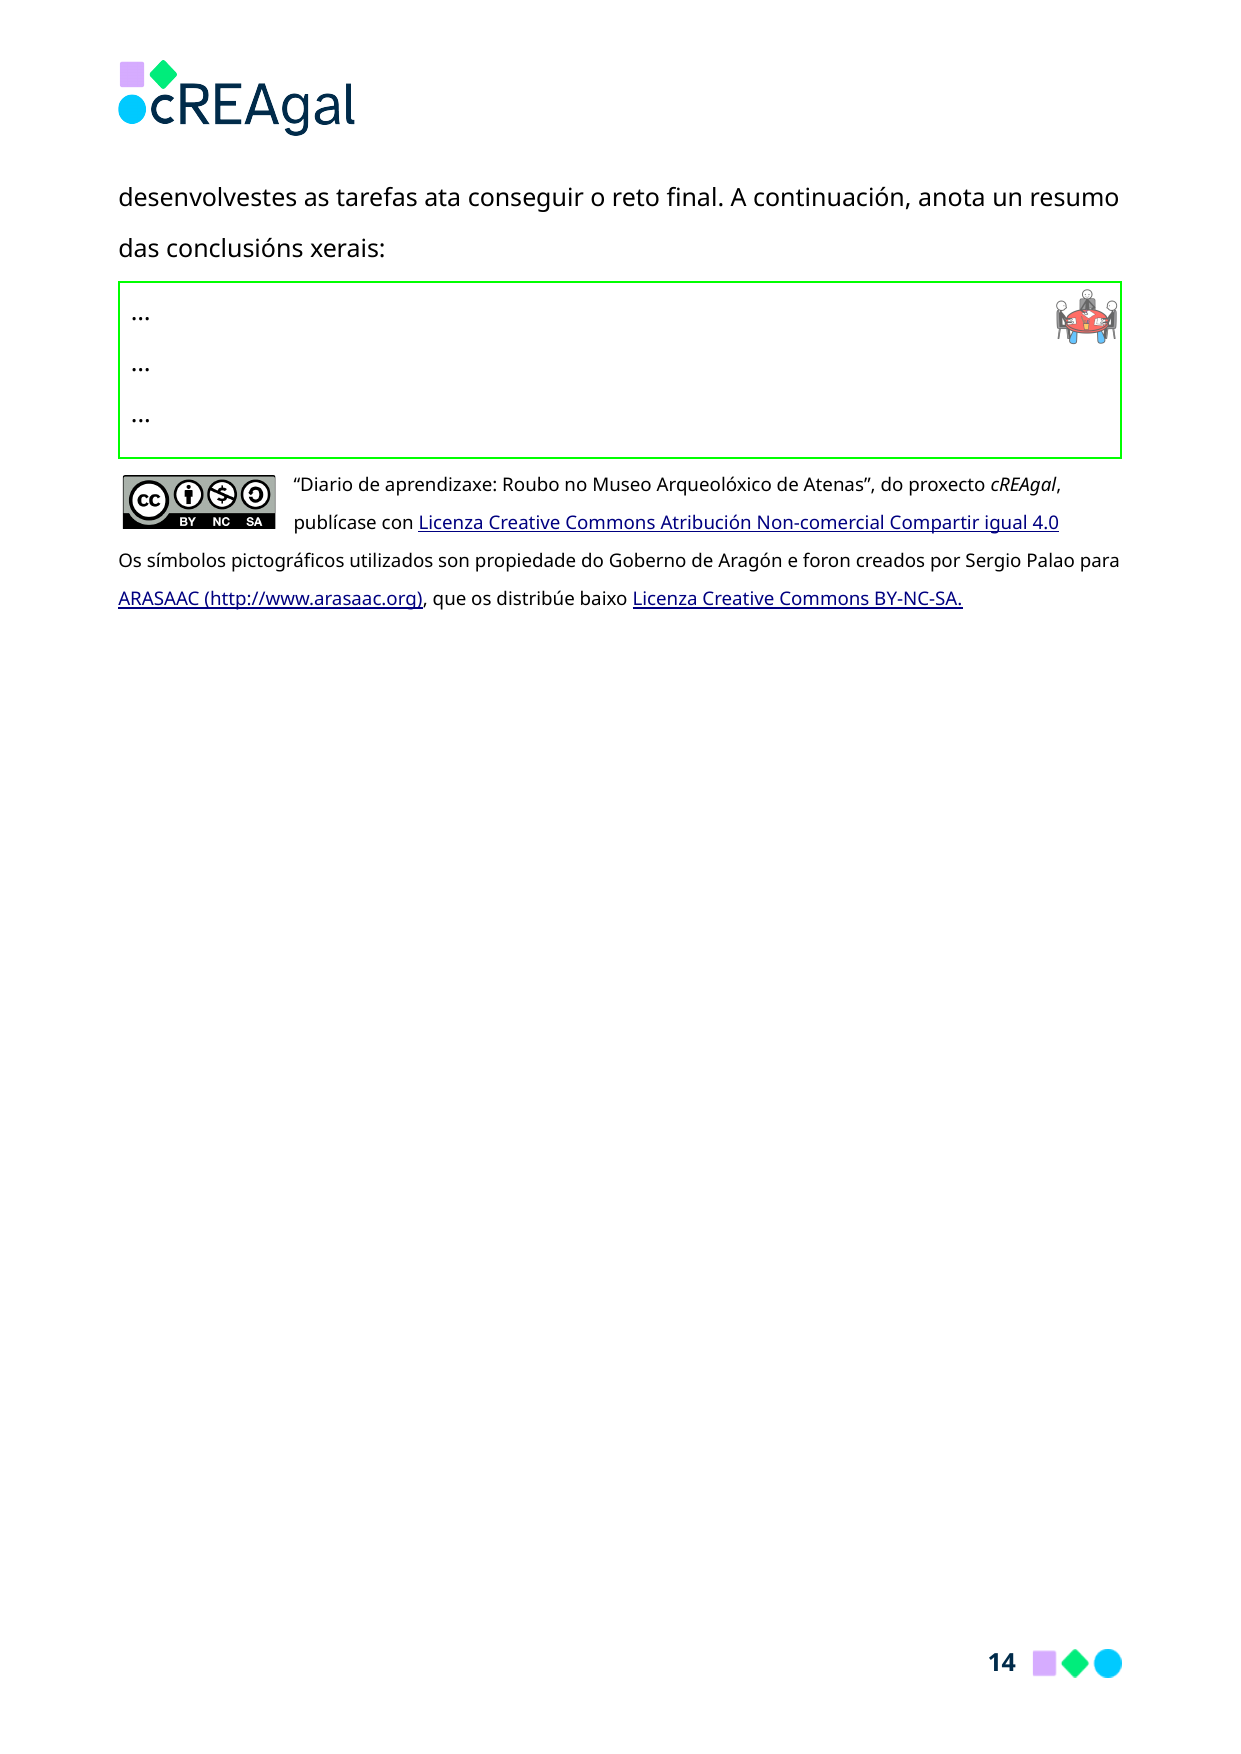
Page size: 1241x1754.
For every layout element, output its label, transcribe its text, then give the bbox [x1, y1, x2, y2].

picture [1032, 1649, 1105, 1678]
text Os símbolos pictográficos utilizados son propiedade do Goberno de Aragón e foron creados por Sergio Palao para ARASAAC (http://www.arasaac.org), que os distribúe baixo Licenza Creative Commons BY-NC-SA. [118, 547, 1122, 611]
picture [122, 475, 276, 529]
table_header … … ... [120, 283, 1120, 457]
picture [118, 60, 355, 136]
picture [1111, 1666, 1122, 1678]
text “Diario de aprendizaxe: Roubo no Museo Arqueolóxico de Atenas”, do proxecto cREAgal, publícase con Licenza Creative Commons Atribución Non-comercial Compartir igual 4.0 [118, 471, 1122, 535]
picture [1112, 1649, 1122, 1660]
text desenvolvestes as tarefas ata conseguir o reto final. A continuación, anota un resumo das conclusións xerais: [118, 179, 1122, 264]
